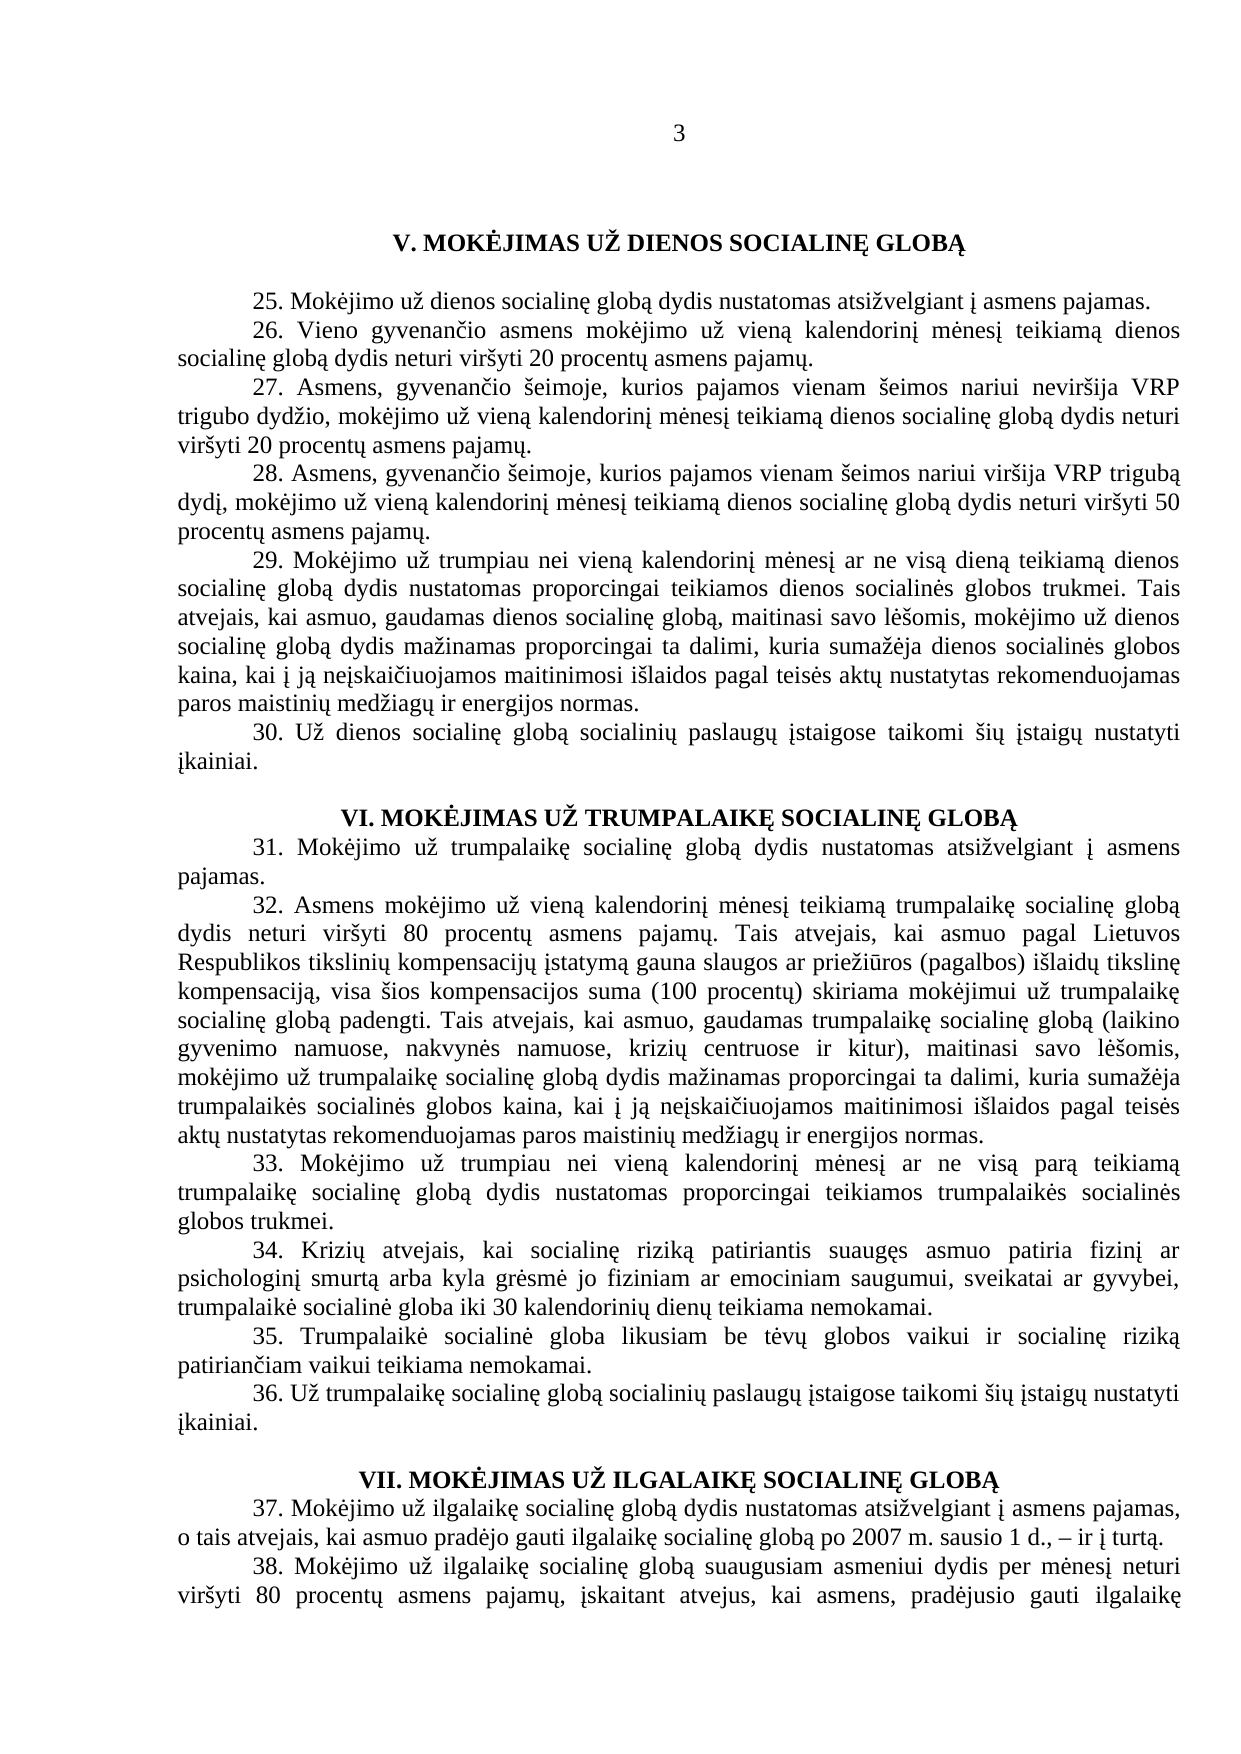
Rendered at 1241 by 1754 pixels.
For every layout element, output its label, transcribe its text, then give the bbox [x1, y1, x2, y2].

text 32. Asmens mokėjimo už vieną kalendorinį mėnesį teikiamą trumpalaikę socialinę globą dydis neturi viršyti 80 procentų asmens pajamų. Tais atvejais, kai asmuo pagal Lietuvos Respublikos tikslinių kompensacijų įstatymą gauna slaugos ar priežiūros (pagalbos) išlaidų tikslinę kompensaciją, visa šios kompensacijos suma (100 procentų) skiriama mokėjimui už trumpalaikę socialinę globą padengti. Tais atvejais, kai asmuo, gaudamas trumpalaikę socialinę globą (laikino gyvenimo namuose, nakvynės namuose, krizių centruose ir kitur), maitinasi savo lėšomis, mokėjimo už trumpalaikę socialinę globą dydis mažinamas proporcingai ta dalimi, kuria sumažėja trumpalaikės socialinės globos kaina, kai į ją neįskaičiuojamos maitinimosi išlaidos pagal teisės aktų nustatytas rekomenduojamas paros maistinių medžiagų ir energijos normas. [177, 890, 1181, 1148]
text 27. Asmens, gyvenančio šeimoje, kurios pajamos vienam šeimos nariui neviršija VRP trigubo dydžio, mokėjimo už vieną kalendorinį mėnesį teikiamą dienos socialinę globą dydis neturi viršyti 20 procentų asmens pajamų. [177, 372, 1181, 458]
text 36. Už trumpalaikę socialinę globą socialinių paslaugų įstaigose taikomi šių įstaigų nustatyti įkainiai. [177, 1378, 1181, 1436]
text 30. Už dienos socialinę globą socialinių paslaugų įstaigose taikomi šių įstaigų nustatyti įkainiai. [177, 717, 1181, 775]
text 33. Mokėjimo už trumpiau nei vieną kalendorinį mėnesį ar ne visą parą teikiamą trumpalaikę socialinę globą dydis nustatomas proporcingai teikiamos trumpalaikės socialinės globos trukmei. [177, 1148, 1181, 1235]
text 38. Mokėjimo už ilgalaikę socialinę globą suaugusiam asmeniui dydis per mėnesį neturi viršyti 80 procentų asmens pajamų, įskaitant atvejus, kai asmens, pradėjusio gauti ilgalaikę [177, 1551, 1181, 1608]
text VII. MOKĖJIMAS UŽ ILGALAIKĘ SOCIALINĘ GLOBĄ [177, 1465, 1181, 1493]
text 34. Krizių atvejais, kai socialinę riziką patiriantis suaugęs asmuo patiria fizinį ar psichologinį smurtą arba kyla grėsmė jo fiziniam ar emociniam saugumui, sveikatai ar gyvybei, trumpalaikė socialinė globa iki 30 kalendorinių dienų teikiama nemokamai. [177, 1235, 1181, 1321]
text 31. Mokėjimo už trumpalaikę socialinę globą dydis nustatomas atsižvelgiant į asmens pajamas. [177, 832, 1181, 890]
text V. MOKĖJIMAS UŽ DIENOS SOCIALINĘ GLOBĄ [177, 228, 1181, 257]
text 28. Asmens, gyvenančio šeimoje, kurios pajamos vienam šeimos nariui viršija VRP trigubą dydį, mokėjimo už vieną kalendorinį mėnesį teikiamą dienos socialinę globą dydis neturi viršyti 50 procentų asmens pajamų. [177, 458, 1181, 545]
text VI. MOKĖJIMAS UŽ TRUMPALAIKĘ SOCIALINĘ GLOBĄ [177, 803, 1181, 832]
text 25. Mokėjimo už dienos socialinę globą dydis nustatomas atsižvelgiant į asmens pajamas. [177, 286, 1181, 315]
text 29. Mokėjimo už trumpiau nei vieną kalendorinį mėnesį ar ne visą dieną teikiamą dienos socialinę globą dydis nustatomas proporcingai teikiamos dienos socialinės globos trukmei. Tais atvejais, kai asmuo, gaudamas dienos socialinę globą, maitinasi savo lėšomis, mokėjimo už dienos socialinę globą dydis mažinamas proporcingai ta dalimi, kuria sumažėja dienos socialinės globos kaina, kai į ją neįskaičiuojamos maitinimosi išlaidos pagal teisės aktų nustatytas rekomenduojamas paros maistinių medžiagų ir energijos normas. [177, 545, 1181, 717]
text 26. Vieno gyvenančio asmens mokėjimo už vieną kalendorinį mėnesį teikiamą dienos socialinę globą dydis neturi viršyti 20 procentų asmens pajamų. [177, 315, 1181, 372]
text 35. Trumpalaikė socialinė globa likusiam be tėvų globos vaikui ir socialinę riziką patiriančiam vaikui teikiama nemokamai. [177, 1321, 1181, 1378]
text 37. Mokėjimo už ilgalaikę socialinę globą dydis nustatomas atsižvelgiant į asmens pajamas, o tais atvejais, kai asmuo pradėjo gauti ilgalaikę socialinę globą po 2007 m. sausio 1 d., – ir į turtą. [177, 1493, 1181, 1551]
